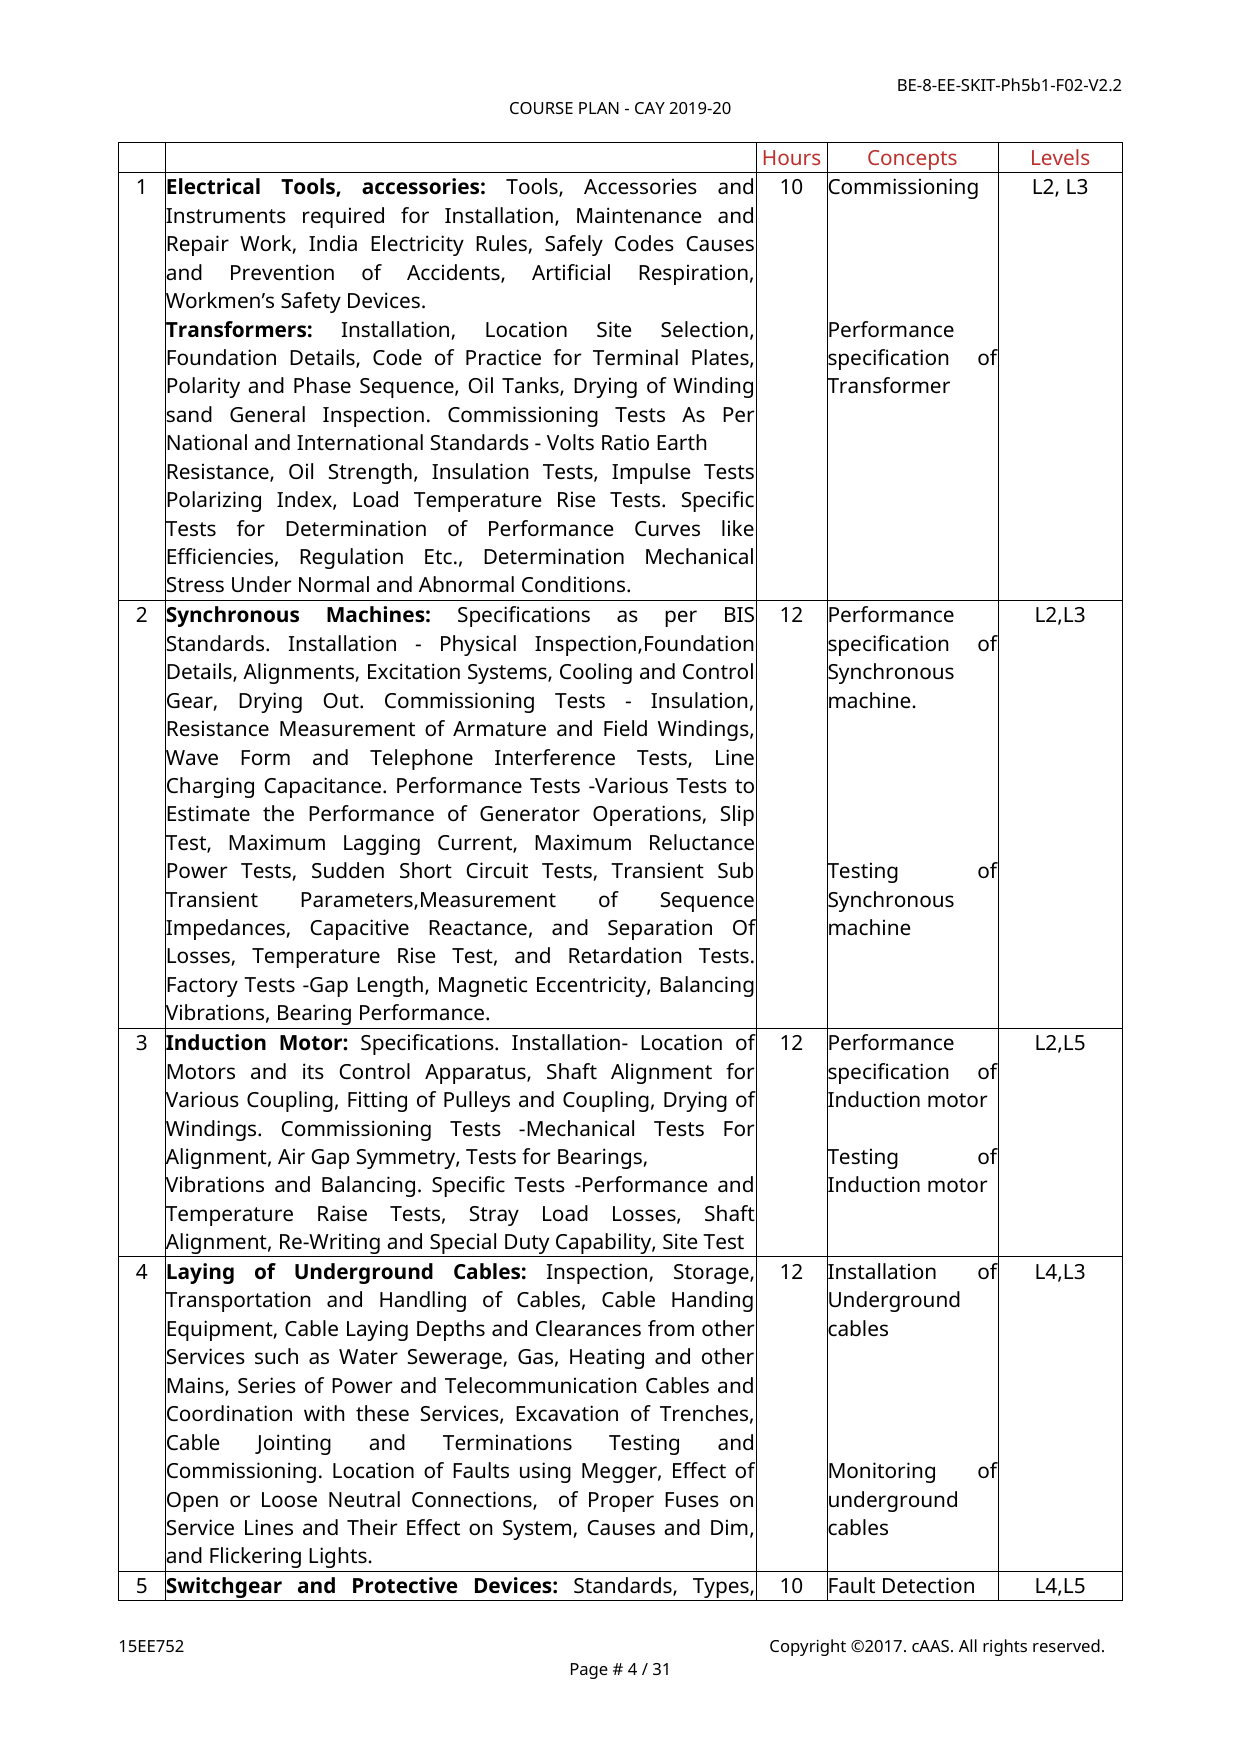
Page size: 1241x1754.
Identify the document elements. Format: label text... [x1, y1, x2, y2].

table_cell Electrical Tools, accessories: Tools, Accessories and Instruments required for Installation, Maintenance and Repair Work, India Electricity Rules, Safely Codes Causes and Prevention of Accidents, Artificial Respiration, Workmen’s Safety Devices. Transformers: Installation, Location Site Selection, Foundation Details, Code of Practice for Terminal Plates, Polarity and Phase Sequence, Oil Tanks, Drying of Winding sand General Inspection. Commissioning Tests As Per National and International Standards - Volts Ratio Earth Resistance, Oil Strength, Insulation Tests, Impulse Tests Polarizing Index, Load Temperature Rise Tests. Specific Tests for Determination of Performance Curves like Efficiencies, Regulation Etc., Determination Mechanical Stress Under Normal and Abnormal Conditions. [166, 173, 756, 600]
table_cell 5 [119, 1572, 165, 1600]
table_header Levels [999, 143, 1122, 172]
table_cell L2,L3 [999, 601, 1122, 1028]
table_cell Performance specification of Synchronous machine. Testing of Synchronous machine [828, 601, 998, 1028]
table_cell Installation of Underground cables Monitoring of underground cables [828, 1257, 998, 1571]
table_cell 1 [119, 173, 165, 600]
table_cell 2 [119, 601, 165, 1028]
table_header Concepts [828, 143, 998, 172]
table_cell 3 [119, 1029, 165, 1256]
table_cell Switchgear and Protective Devices: Standards, Types, [166, 1572, 756, 1600]
table_cell Laying of Underground Cables: Inspection, Storage, Transportation and Handling of Cables, Cable Handing Equipment, Cable Laying Depths and Clearances from other Services such as Water Sewerage, Gas, Heating and other Mains, Series of Power and Telecommunication Cables and Coordination with these Services, Excavation of Trenches, Cable Jointing and Terminations Testing and Commissioning. Location of Faults using Megger, Effect of Open or Loose Neutral Connections, of Proper Fuses on Service Lines and Their Effect on System, Causes and Dim, and Flickering Lights. [166, 1257, 756, 1571]
table_cell L2,L5 [999, 1029, 1122, 1256]
table_cell 12 [757, 1257, 827, 1571]
table_cell L4,L5 [999, 1572, 1122, 1600]
table_cell L4,L3 [999, 1257, 1122, 1571]
table_cell 4 [119, 1257, 165, 1571]
table_cell Induction Motor: Specifications. Installation- Location of Motors and its Control Apparatus, Shaft Alignment for Various Coupling, Fitting of Pulleys and Coupling, Drying of Windings. Commissioning Tests -Mechanical Tests For Alignment, Air Gap Symmetry, Tests for Bearings, Vibrations and Balancing. Specific Tests -Performance and Temperature Raise Tests, Stray Load Losses, Shaft Alignment, Re-Writing and Special Duty Capability, Site Test [166, 1029, 756, 1256]
table_cell Fault Detection [828, 1572, 998, 1600]
table_cell Performance specification of Induction motor Testing of Induction motor [828, 1029, 998, 1256]
table_cell Commissioning Performance specification of Transformer [828, 173, 998, 600]
table_cell L2, L3 [999, 173, 1122, 600]
table_cell 10 [757, 1572, 827, 1600]
table_cell 12 [757, 1029, 827, 1256]
table_header Hours [757, 143, 827, 172]
table_cell 12 [757, 601, 827, 1028]
table_cell 10 [757, 173, 827, 600]
table_cell Synchronous Machines: Specifications as per BIS Standards. Installation - Physical Inspection,Foundation Details, Alignments, Excitation Systems, Cooling and Control Gear, Drying Out. Commissioning Tests - Insulation, Resistance Measurement of Armature and Field Windings, Wave Form and Telephone Interference Tests, Line Charging Capacitance. Performance Tests -Various Tests to Estimate the Performance of Generator Operations, Slip Test, Maximum Lagging Current, Maximum Reluctance Power Tests, Sudden Short Circuit Tests, Transient Sub Transient Parameters,Measurement of Sequence Impedances, Capacitive Reactance, and Separation Of Losses, Temperature Rise Test, and Retardation Tests. Factory Tests -Gap Length, Magnetic Eccentricity, Balancing Vibrations, Bearing Performance. [166, 601, 756, 1028]
table_header [119, 143, 165, 172]
table_header [166, 143, 756, 172]
